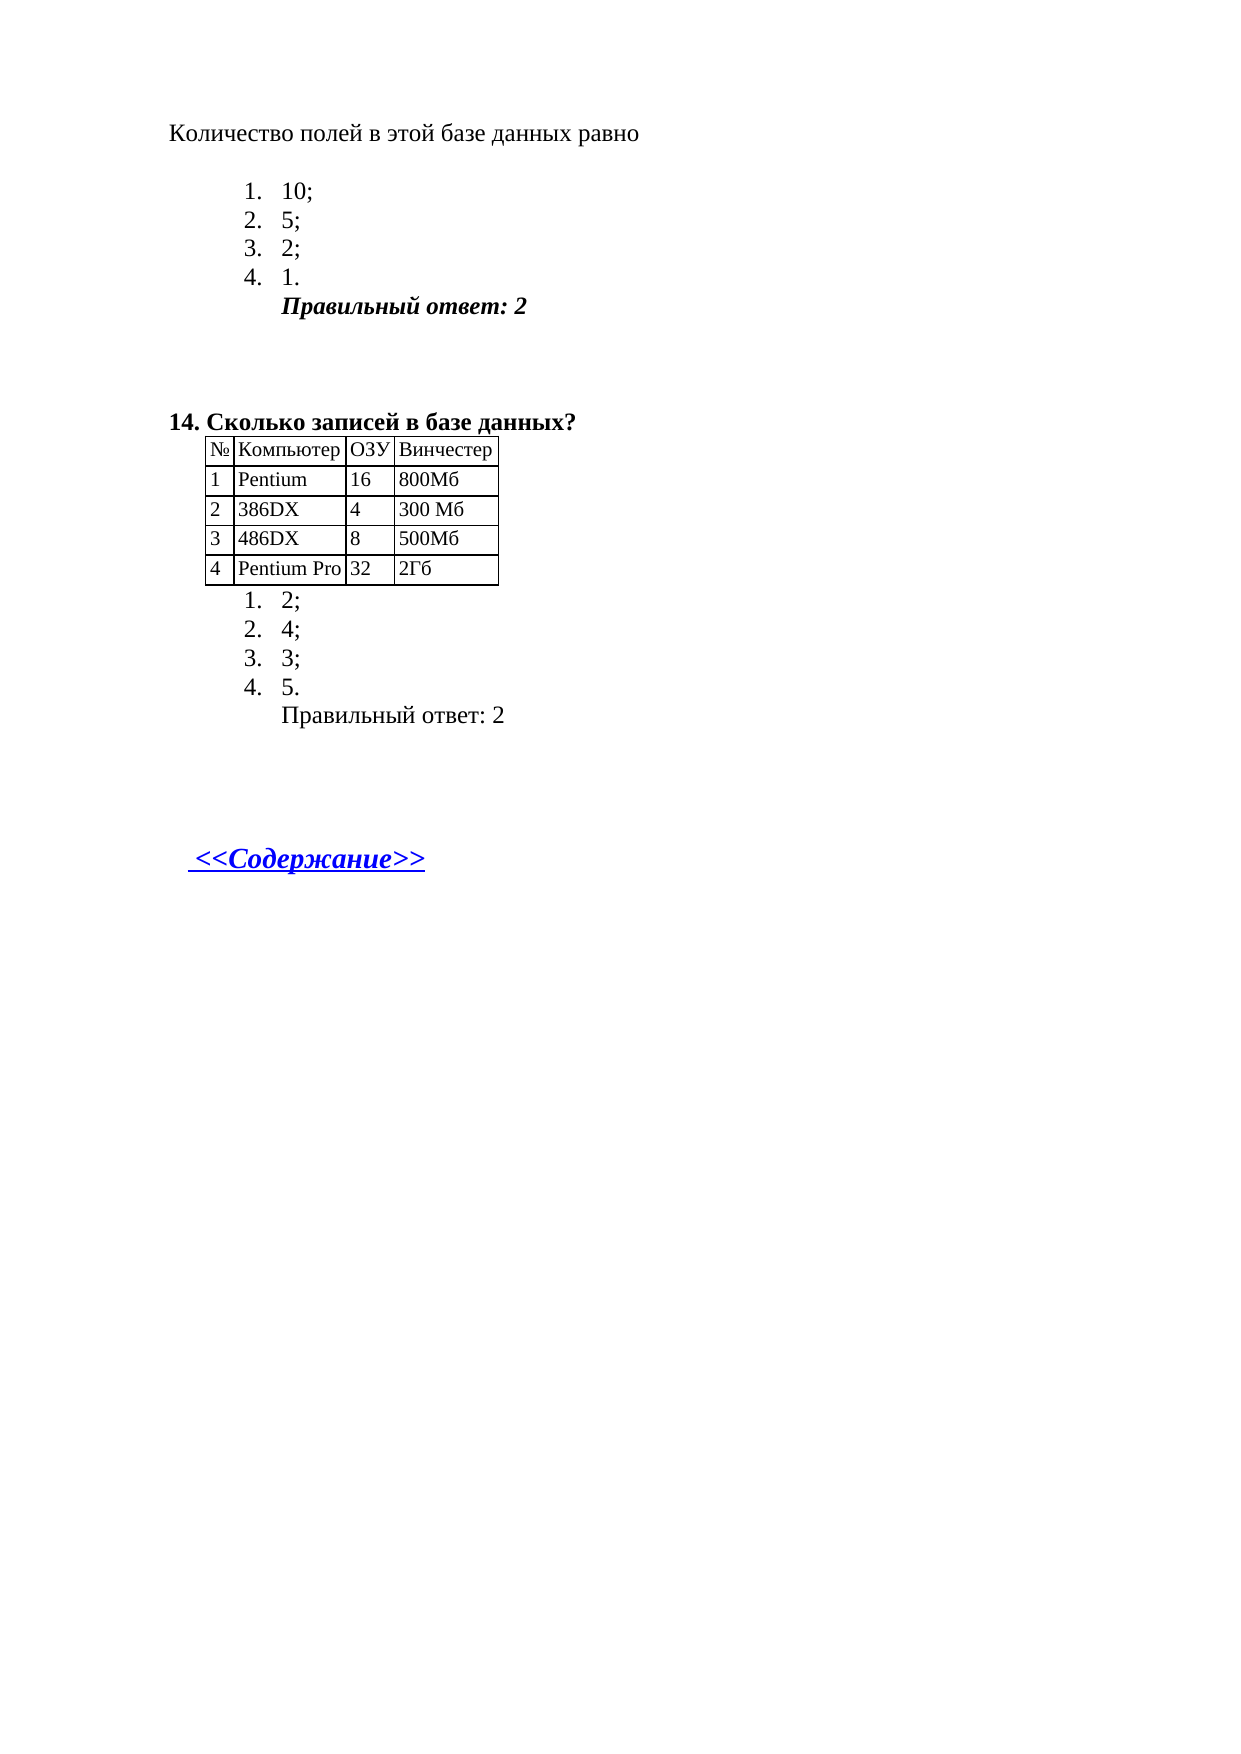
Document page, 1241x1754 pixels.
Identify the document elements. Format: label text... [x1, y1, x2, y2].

table_cell 800Мб [395, 467, 498, 495]
table_cell 2Гб [395, 556, 498, 584]
table_cell 386DX [235, 497, 345, 525]
list 1. Правильный ответ: 2 [244, 262, 1152, 320]
list Сколько записей в базе данных? [169, 407, 1152, 436]
table_cell 3 [206, 526, 233, 554]
table_cell 4 [347, 497, 394, 525]
table_header Компьютер [235, 437, 345, 465]
table_cell 500Мб [395, 526, 498, 554]
list 3; [244, 643, 1152, 672]
table_cell 16 [347, 467, 394, 495]
list 10; [244, 176, 1152, 205]
table_header ОЗУ [347, 437, 394, 465]
table_cell Pentium [235, 467, 345, 495]
table_cell 2 [206, 497, 233, 525]
table_header № [206, 437, 233, 465]
table_cell 486DX [235, 526, 345, 554]
subtitle <<Содержание>> [131, 841, 1152, 874]
table_cell 1 [206, 467, 233, 495]
list 4; [244, 614, 1152, 643]
table_cell 300 Мб [395, 497, 498, 525]
text Количество полей в этой базе данных равно [169, 118, 1152, 147]
list 2; [244, 233, 1152, 262]
table_cell 8 [347, 526, 394, 554]
table_cell 4 [206, 556, 233, 584]
list 5; [244, 205, 1152, 233]
table_header Винчестер [395, 437, 498, 465]
table_cell 32 [347, 556, 394, 584]
table_cell Pentium Pro [235, 556, 345, 584]
list 5. Правильный ответ: 2 [244, 672, 1152, 729]
list 2; [244, 586, 1152, 614]
